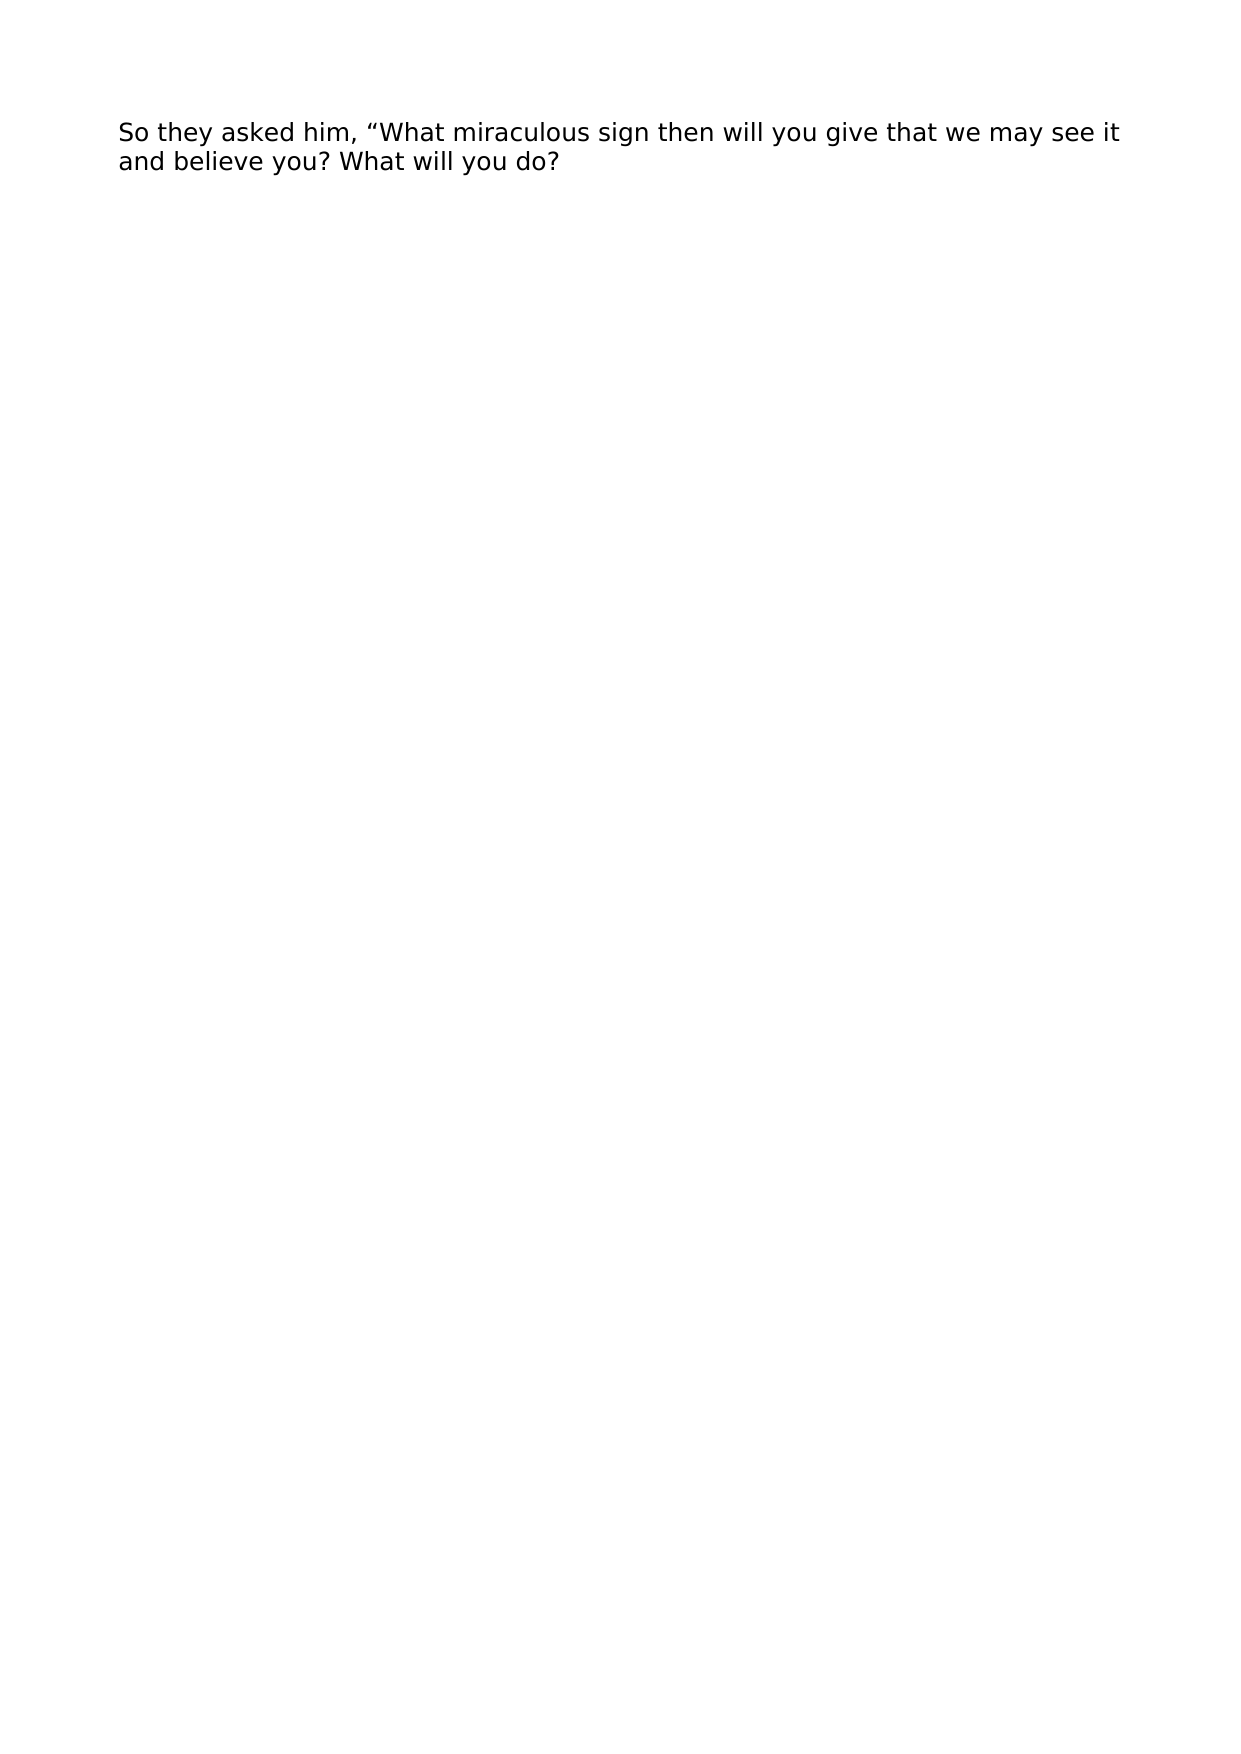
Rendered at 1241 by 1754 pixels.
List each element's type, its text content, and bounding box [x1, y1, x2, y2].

text So they asked him, “What miraculous sign then will you give that we may see it and believe you? What will you do? [118, 118, 1122, 176]
